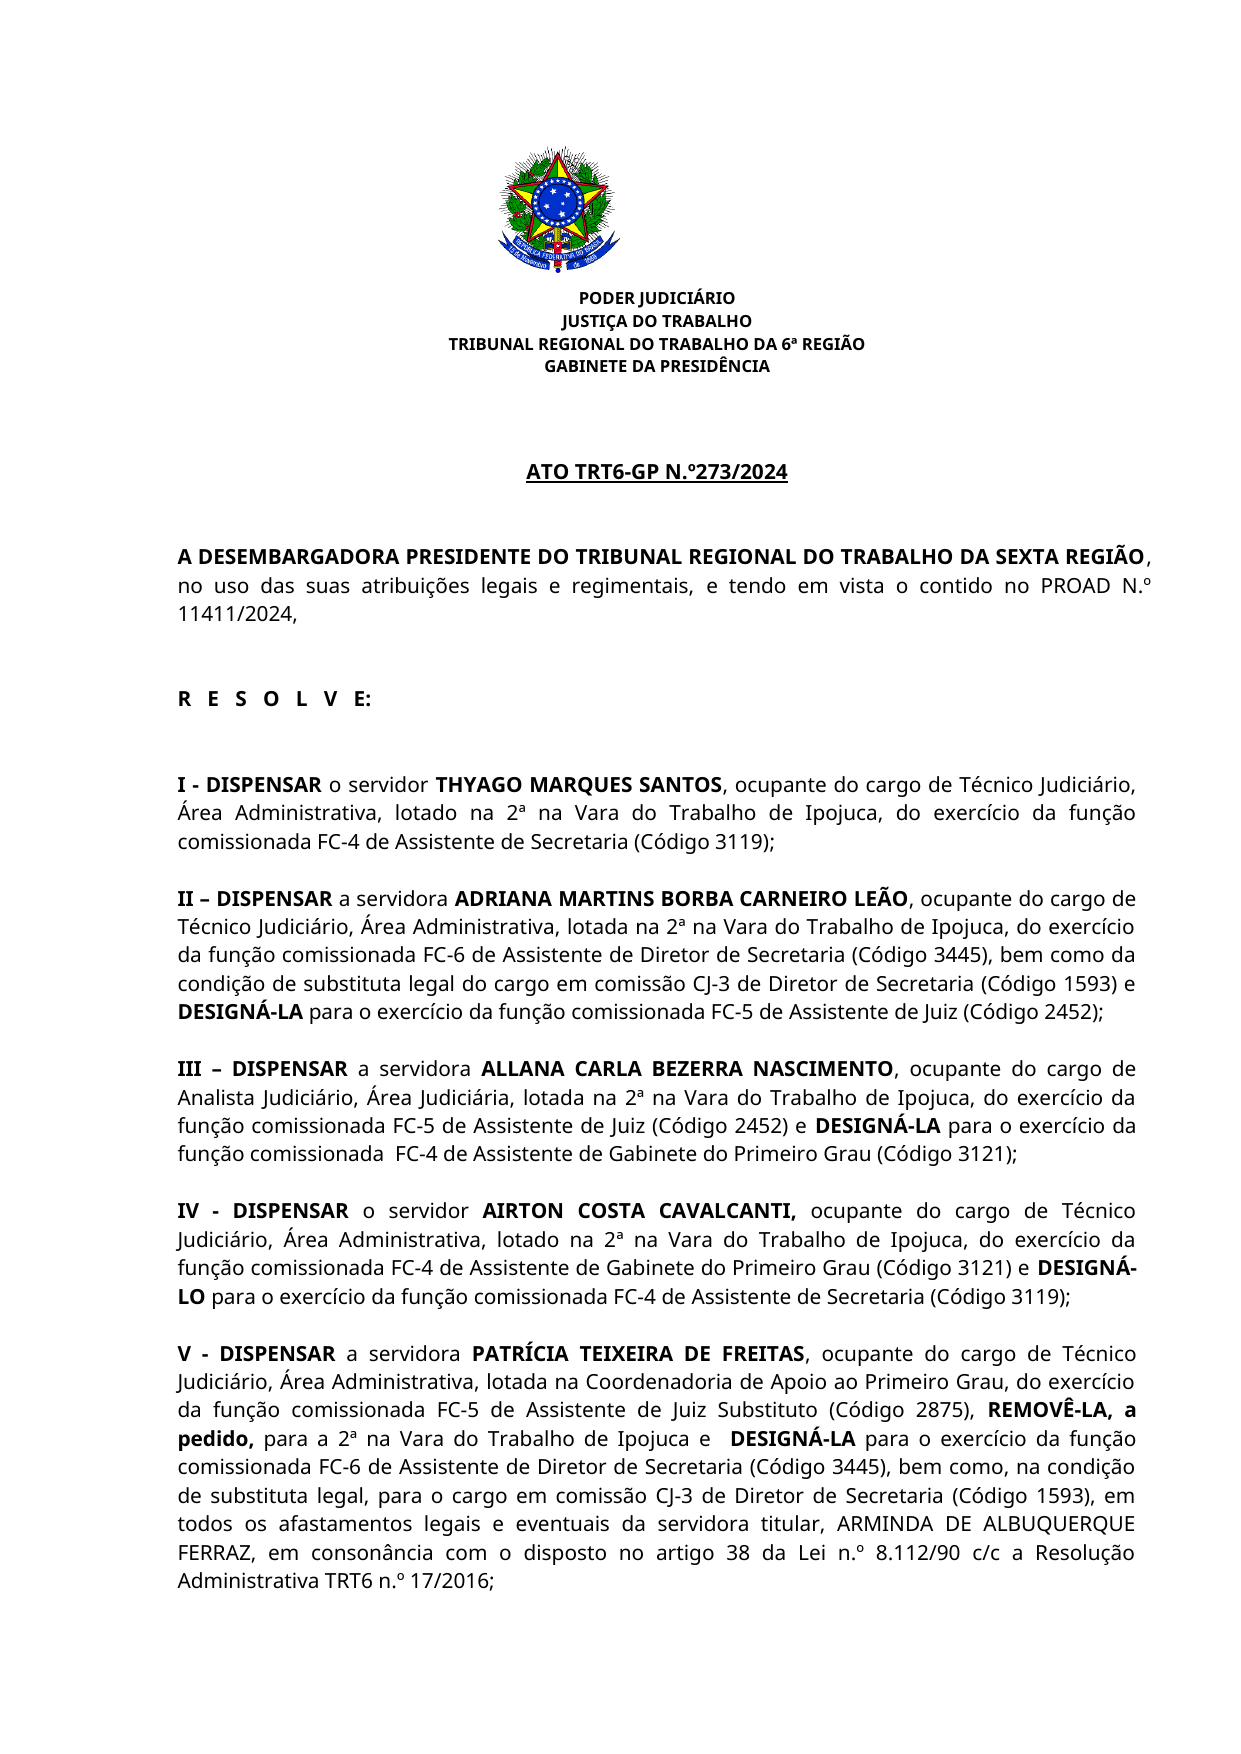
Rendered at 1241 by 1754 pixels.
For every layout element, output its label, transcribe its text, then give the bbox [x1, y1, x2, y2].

text GABINETE DA PRESIDÊNCIA [177, 355, 1137, 377]
text II – DISPENSAR a servidora ADRIANA MARTINS BORBA CARNEIRO LEÃO, ocupante do cargo de Técnico Judiciário, Área Administrativa, lotada na 2ª na Vara do Trabalho de Ipojuca, do exercício da função comissionada FC-6 de Assistente de Diretor de Secretaria (Código 3445), bem como da condição de substituta legal do cargo em comissão CJ-3 de Diretor de Secretaria (Código 1593) e DESIGNÁ-LA para o exercício da função comissionada FC-5 de Assistente de Juiz (Código 2452); [177, 884, 1137, 1026]
text JUSTIÇA DO TRABALHO [177, 309, 1137, 332]
text I - DISPENSAR o servidor THYAGO MARQUES SANTOS, ocupante do cargo de Técnico Judiciário, Área Administrativa, lotado na 2ª na Vara do Trabalho de Ipojuca, do exercício da função comissionada FC-4 de Assistente de Secretaria (Código 3119); [177, 770, 1137, 855]
text R E S O L V E: [177, 684, 1137, 713]
text A DESEMBARGADORA PRESIDENTE DO TRIBUNAL REGIONAL DO TRABALHO DA SEXTA REGIÃO, no uso das suas atribuições legais e regimentais, e tendo em vista o contido no PROAD N.º 11411/2024, [177, 542, 1152, 628]
text TRIBUNAL REGIONAL DO TRABALHO DA 6ª REGIÃO [177, 332, 1137, 355]
text V - DISPENSAR a servidora PATRÍCIA TEIXEIRA DE FREITAS, ocupante do cargo de Técnico Judiciário, Área Administrativa, lotada na Coordenadoria de Apoio ao Primeiro Grau, do exercício da função comissionada FC-5 de Assistente de Juiz Substituto (Código 2875), REMOVÊ-LA, a pedido, para a 2ª na Vara do Trabalho de Ipojuca e DESIGNÁ-LA para o exercício da função comissionada FC-6 de Assistente de Diretor de Secretaria (Código 3445), bem como, na condição de substituta legal, para o cargo em comissão CJ-3 de Diretor de Secretaria (Código 1593), em todos os afastamentos legais e eventuais da servidora titular, ARMINDA DE ALBUQUERQUE FERRAZ, em consonância com o disposto no artigo 38 da Lei n.º 8.112/90 c/c a Resolução Administrativa TRT6 n.º 17/2016; [177, 1339, 1137, 1594]
text PODER JUDICIÁRIO [177, 287, 1137, 309]
picture [491, 143, 623, 275]
text ATO TRT6-GP N.º273/2024 [177, 457, 1137, 486]
text III – DISPENSAR a servidora ALLANA CARLA BEZERRA NASCIMENTO, ocupante do cargo de Analista Judiciário, Área Judiciária, lotada na 2ª na Vara do Trabalho de Ipojuca, do exercício da função comissionada FC-5 de Assistente de Juiz (Código 2452) e DESIGNÁ-LA para o exercício da função comissionada FC-4 de Assistente de Gabinete do Primeiro Grau (Código 3121); [177, 1054, 1137, 1168]
text IV - DISPENSAR o servidor AIRTON COSTA CAVALCANTI, ocupante do cargo de Técnico Judiciário, Área Administrativa, lotado na 2ª na Vara do Trabalho de Ipojuca, do exercício da função comissionada FC-4 de Assistente de Gabinete do Primeiro Grau (Código 3121) e DESIGNÁ-LO para o exercício da função comissionada FC-4 de Assistente de Secretaria (Código 3119); [177, 1196, 1137, 1310]
